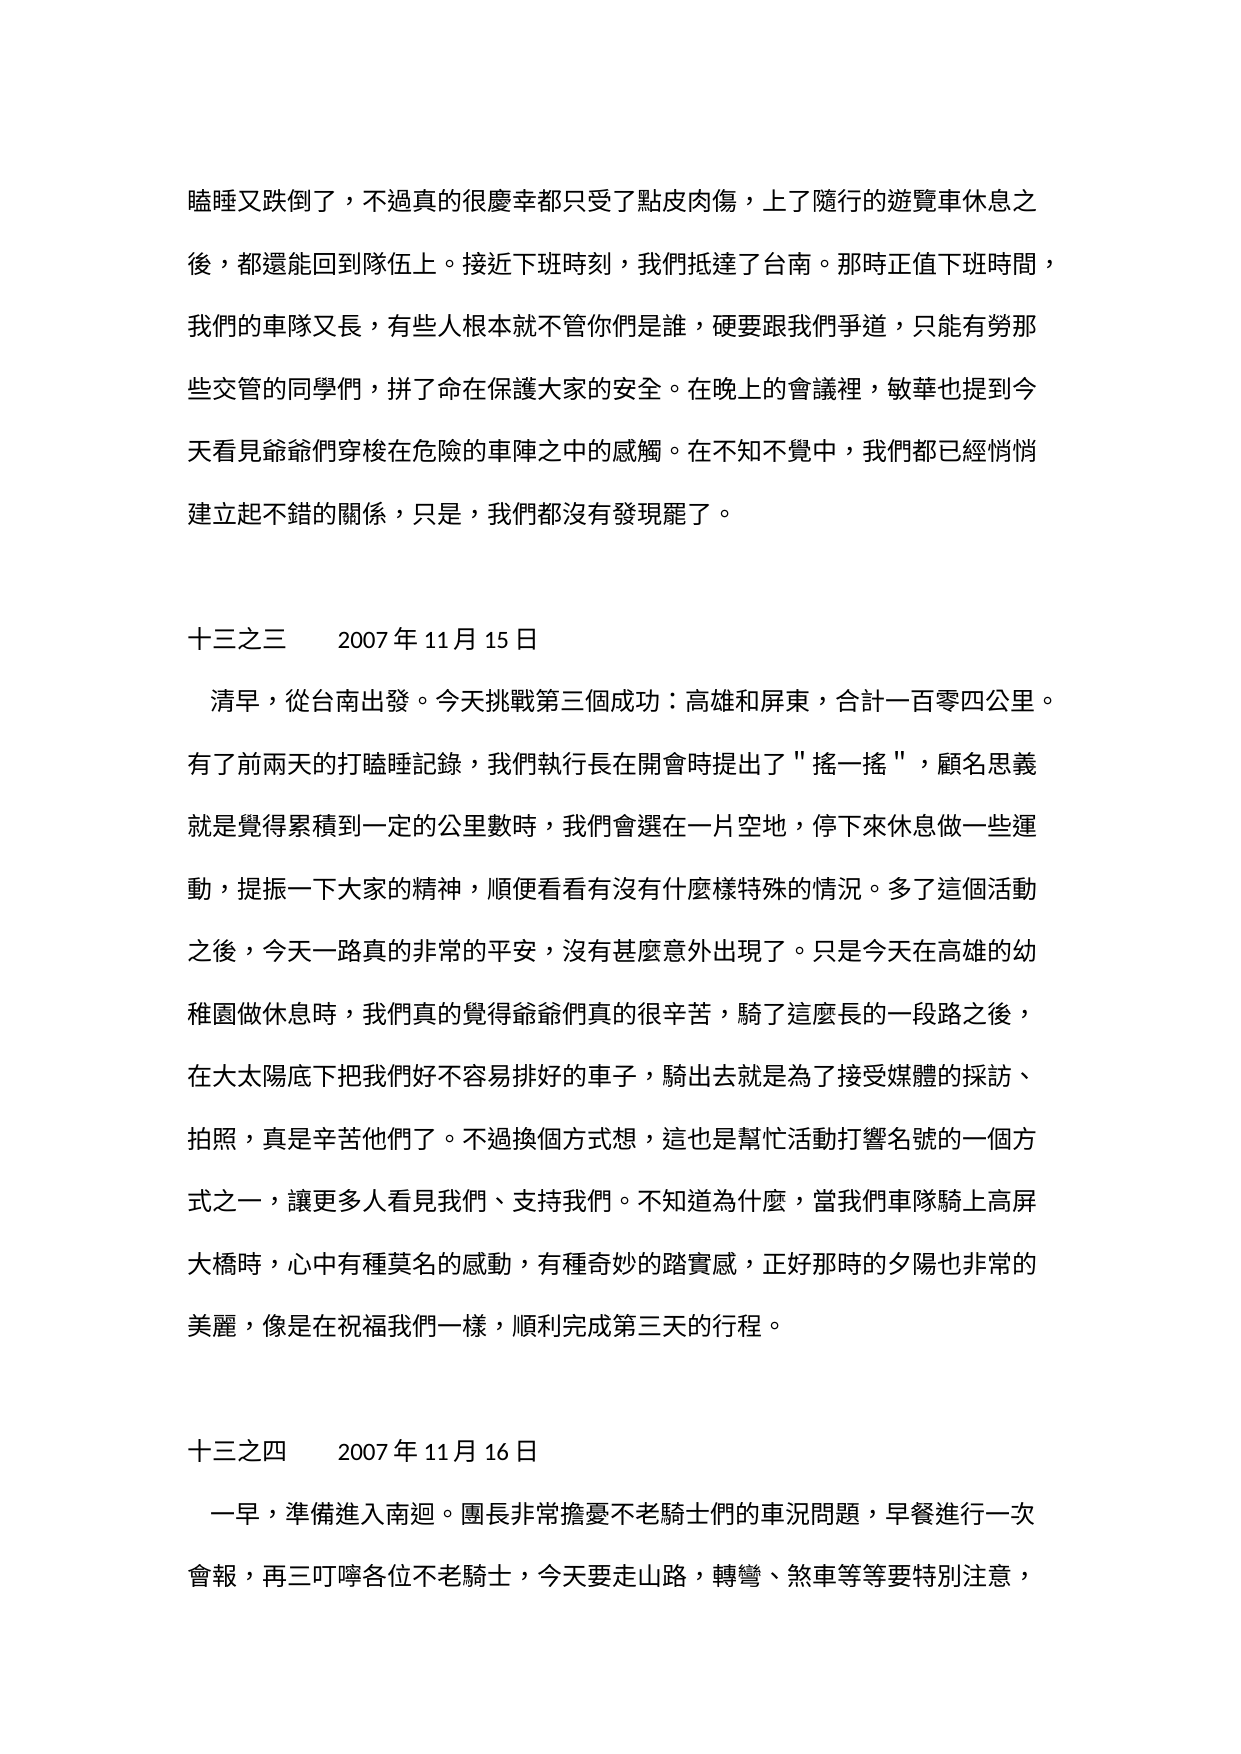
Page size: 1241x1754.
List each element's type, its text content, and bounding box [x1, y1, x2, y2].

text 十三之三 2007年11月15日 [187, 596, 1053, 658]
text 一早，準備進入南迴。團長非常擔憂不老騎士們的車況問題，早餐進行一次會報，再三叮嚀各位不老騎士，今天要走山路，轉彎、煞車等等要特別注意，團長說今天才正式進入環台的第一個挑戰。出發前，團長不放心的再叮嚀大家一次。沿路上有屏東警車開路，一路引導到台東交界線才離開，而警車往返所要花的車程時間是兩小時，帥哥警察們全力支持協助，不覺得麻煩，也因為有帥哥警察開路引導，今天的路況都非常順暢，只有在途中有兩部車子因為沒有抓好車距，差零點零零一就要撞在一起，讓人捏一把冷汗。沿著台九線，一進台東，將太平洋的美收進眼底，振奮了我們每個人的精神。途中停車休息，每個不老騎士趴在護欄上眺望太平洋，享受鹹鹹海風陣陣吹來，加上溫暖的陽光，非常舒服。達基爺爺很興奮的跟我們說，台灣他都去過，就是沒有來過台東，看著他眺望海洋的眼神中，感覺滿足幸福，訴說著台東真美！這僅是短暫停留休息，下午三點出了南迴，抵達台東太麻里。 總指揮官臨時加了一個行程－太麻里日出海岸，就是千禧年全台第一個可以看見日出的那個美麗海岸，美麗的海洋就在眼前。可惜，天空不作美，開始飄下細細的雨，只能結束這場美麗的邂逅，期待下次還能再來。 [187, 1471, 1053, 1596]
text 十三之四 2007年11月16日 [187, 1408, 1053, 1471]
text 清早，從台南出發。今天挑戰第三個成功：高雄和屏東，合計一百零四公里。有了前兩天的打瞌睡記錄，我們執行長在開會時提出了＂搖一搖＂，顧名思義就是覺得累積到一定的公里數時，我們會選在一片空地，停下來休息做一些運動，提振一下大家的精神，順便看看有沒有什麼樣特殊的情況。多了這個活動之後，今天一路真的非常的平安，沒有甚麼意外出現了。只是今天在高雄的幼稚園做休息時，我們真的覺得爺爺們真的很辛苦，騎了這麼長的一段路之後，在大太陽底下把我們好不容易排好的車子，騎出去就是為了接受媒體的採訪、拍照，真是辛苦他們了。不過換個方式想，這也是幫忙活動打響名號的一個方式之一，讓更多人看見我們、支持我們。不知道為什麼，當我們車隊騎上高屏大橋時，心中有種莫名的感動，有種奇妙的踏實感，正好那時的夕陽也非常的美麗，像是在祝福我們一樣，順利完成第三天的行程。 [187, 658, 1053, 1346]
text 在雲林享受過美好的早餐之後，我們在雲林縣政府整裝、受旗，繼續我們第二天的行程。今天要跨過三個縣市，完成一百一十公里。當我們車隊進到嘉義時，嘉義的警方幫我們開道，就像爺爺說的：一輩子都沒有這麼被尊重過，享受到的是總統級的待遇，開心之餘還帶點驕傲。因為路程實在太長，連我們年輕小夥子們都惠騎到想打瞌睡了，更不用說爺爺們了。結果，還是有人因為打瞌睡又跌倒了，不過真的很慶幸都只受了點皮肉傷，上了隨行的遊覽車休息之後，都還能回到隊伍上。接近下班時刻，我們抵達了台南。那時正值下班時間，我們的車隊又長，有些人根本就不管你們是誰，硬要跟我們爭道，只能有勞那些交管的同學們，拼了命在保護大家的安全。在晚上的會議裡，敏華也提到今天看見爺爺們穿梭在危險的車陣之中的感觸。在不知不覺中，我們都已經悄悄建立起不錯的關係，只是，我們都沒有發現罷了。 [187, 158, 1053, 533]
